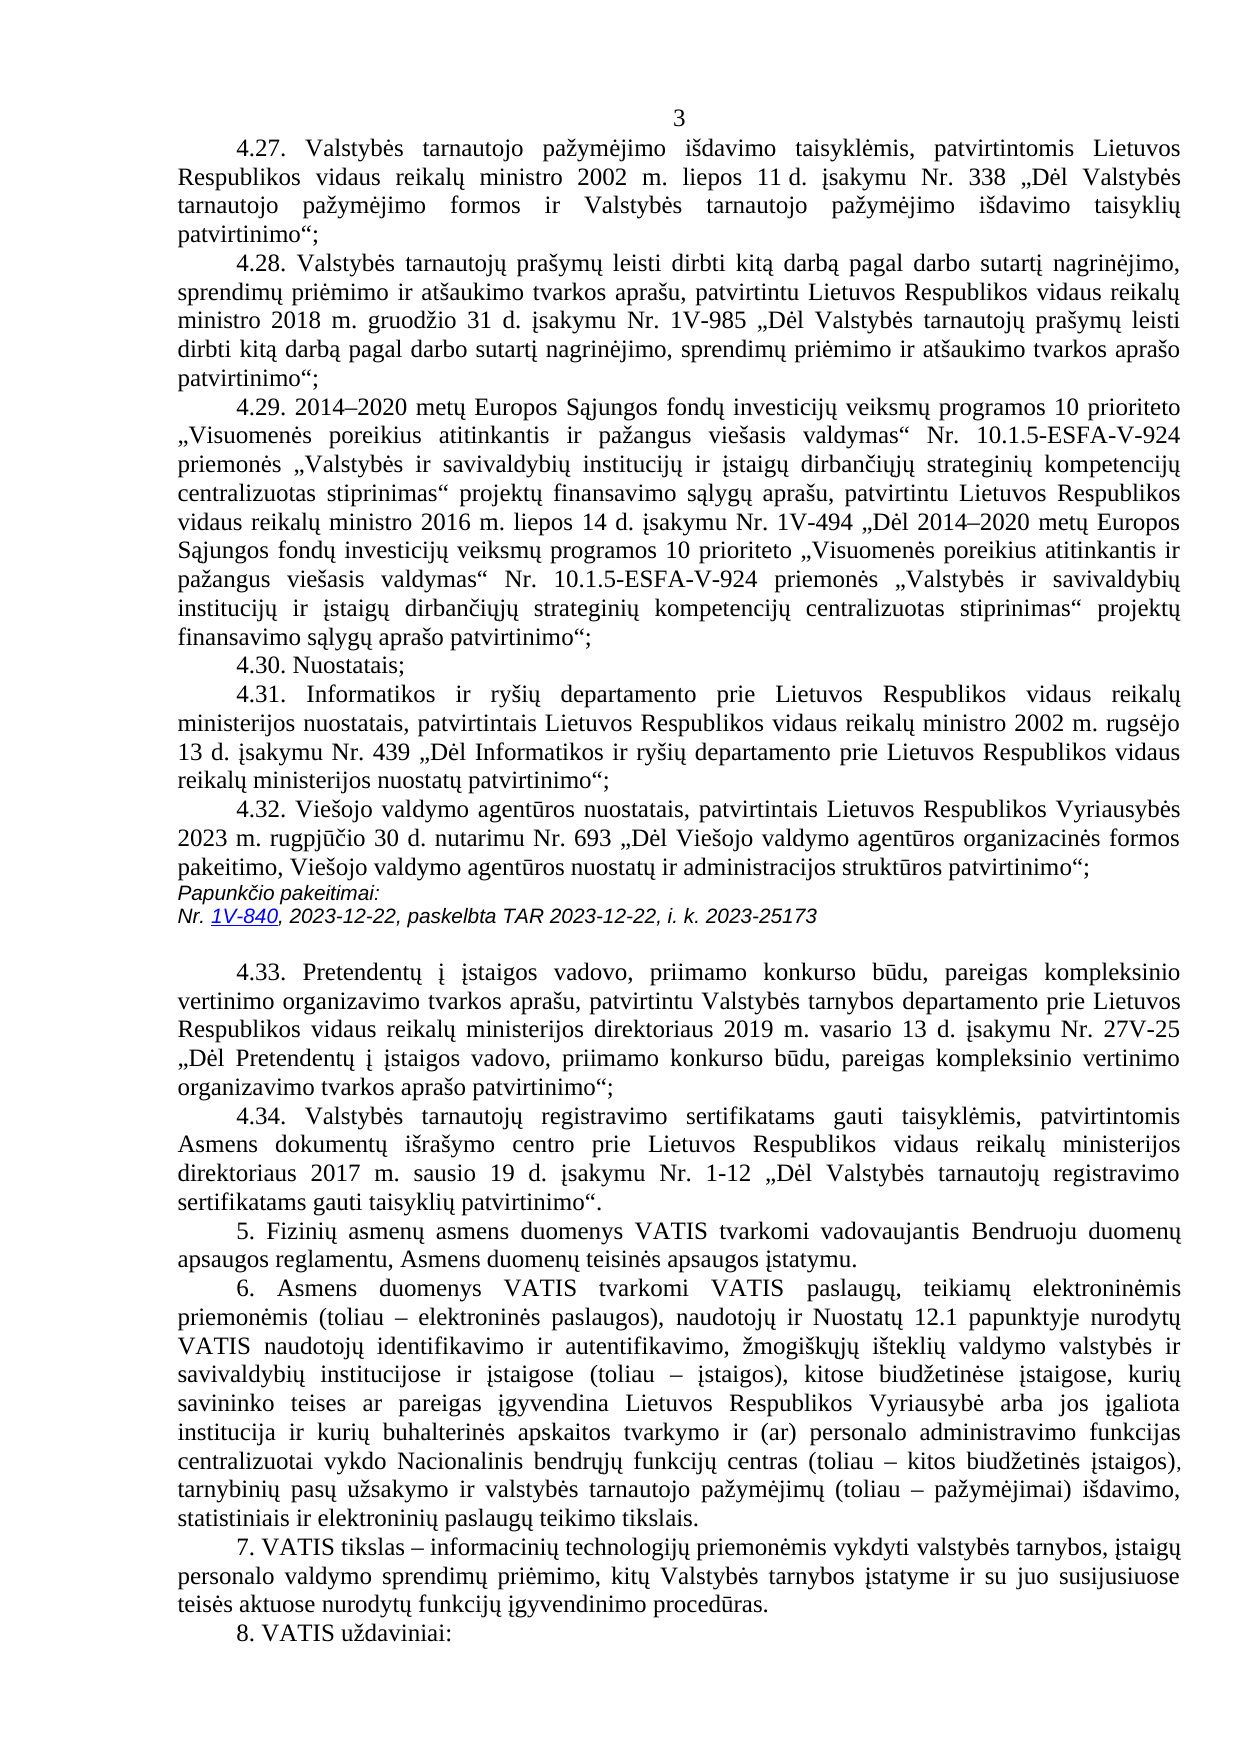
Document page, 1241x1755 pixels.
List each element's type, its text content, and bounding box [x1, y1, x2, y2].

text 4.27. Valstybės tarnautojo pažymėjimo išdavimo taisyklėmis, patvirtintomis Lietuvos Respublikos vidaus reikalų ministro 2002 m. liepos 11 d. įsakymu Nr. 338 „Dėl Valstybės tarnautojo pažymėjimo formos ir Valstybės tarnautojo pažymėjimo išdavimo taisyklių patvirtinimo“; [177, 133, 1181, 248]
text 4.34. Valstybės tarnautojų registravimo sertifikatams gauti taisyklėmis, patvirtintomis Asmens dokumentų išrašymo centro prie Lietuvos Respublikos vidaus reikalų ministerijos direktoriaus 2017 m. sausio 19 d. įsakymu Nr. 1-12 „Dėl Valstybės tarnautojų registravimo sertifikatams gauti taisyklių patvirtinimo“. [177, 1101, 1181, 1216]
text 7. VATIS tikslas – informacinių technologijų priemonėmis vykdyti valstybės tarnybos, įstaigų personalo valdymo sprendimų priėmimo, kitų Valstybės tarnybos įstatyme ir su juo susijusiuose teisės aktuose nurodytų funkcijų įgyvendinimo procedūras. [177, 1532, 1181, 1618]
text 4.31. Informatikos ir ryšių departamento prie Lietuvos Respublikos vidaus reikalų ministerijos nuostatais, patvirtintais Lietuvos Respublikos vidaus reikalų ministro 2002 m. rugsėjo 13 d. įsakymu Nr. 439 „Dėl Informatikos ir ryšių departamento prie Lietuvos Respublikos vidaus reikalų ministerijos nuostatų patvirtinimo“; [177, 679, 1181, 794]
text Papunkčio pakeitimai: [177, 880, 1181, 904]
text 5. Fizinių asmenų asmens duomenys VATIS tvarkomi vadovaujantis Bendruoju duomenų apsaugos reglamentu, Asmens duomenų teisinės apsaugos įstatymu. [177, 1216, 1181, 1273]
text 4.30. Nuostatais; [177, 650, 1181, 679]
text 4.28. Valstybės tarnautojų prašymų leisti dirbti kitą darbą pagal darbo sutartį nagrinėjimo, sprendimų priėmimo ir atšaukimo tvarkos aprašu, patvirtintu Lietuvos Respublikos vidaus reikalų ministro 2018 m. gruodžio 31 d. įsakymu Nr. 1V-985 „Dėl Valstybės tarnautojų prašymų leisti dirbti kitą darbą pagal darbo sutartį nagrinėjimo, sprendimų priėmimo ir atšaukimo tvarkos aprašo patvirtinimo“; [177, 248, 1181, 392]
text Nr. 1V-840, 2023-12-22, paskelbta TAR 2023-12-22, i. k. 2023-25173 [177, 904, 1181, 928]
text 6. Asmens duomenys VATIS tvarkomi VATIS paslaugų, teikiamų elektroninėmis priemonėmis (toliau ‒ elektroninės paslaugos), naudotojų ir Nuostatų 12.1 papunktyje nurodytų VATIS naudotojų identifikavimo ir autentifikavimo, žmogiškųjų išteklių valdymo valstybės ir savivaldybių institucijose ir įstaigose (toliau – įstaigos), kitose biudžetinėse įstaigose, kurių savininko teises ar pareigas įgyvendina Lietuvos Respublikos Vyriausybė arba jos įgaliota institucija ir kurių buhalterinės apskaitos tvarkymo ir (ar) personalo administravimo funkcijas centralizuotai vykdo Nacionalinis bendrųjų funkcijų centras (toliau – kitos biudžetinės įstaigos), tarnybinių pasų užsakymo ir valstybės tarnautojo pažymėjimų (toliau – pažymėjimai) išdavimo, statistiniais ir elektroninių paslaugų teikimo tikslais. [177, 1273, 1181, 1532]
text 4.32. Viešojo valdymo agentūros nuostatais, patvirtintais Lietuvos Respublikos Vyriausybės 2023 m. rugpjūčio 30 d. nutarimu Nr. 693 „Dėl Viešojo valdymo agentūros organizacinės formos pakeitimo, Viešojo valdymo agentūros nuostatų ir administracijos struktūros patvirtinimo“; [177, 794, 1181, 880]
text 4.33. Pretendentų į įstaigos vadovo, priimamo konkurso būdu, pareigas kompleksinio vertinimo organizavimo tvarkos aprašu, patvirtintu Valstybės tarnybos departamento prie Lietuvos Respublikos vidaus reikalų ministerijos direktoriaus 2019 m. vasario 13 d. įsakymu Nr. 27V-25 „Dėl Pretendentų į įstaigos vadovo, priimamo konkurso būdu, pareigas kompleksinio vertinimo organizavimo tvarkos aprašo patvirtinimo“; [177, 957, 1181, 1101]
text 4.29. 2014–2020 metų Europos Sąjungos fondų investicijų veiksmų programos 10 prioriteto „Visuomenės poreikius atitinkantis ir pažangus viešasis valdymas“ Nr. 10.1.5-ESFA-V-924 priemonės „Valstybės ir savivaldybių institucijų ir įstaigų dirbančiųjų strateginių kompetencijų centralizuotas stiprinimas“ projektų finansavimo sąlygų aprašu, patvirtintu Lietuvos Respublikos vidaus reikalų ministro 2016 m. liepos 14 d. įsakymu Nr. 1V-494 „Dėl 2014–2020 metų Europos Sąjungos fondų investicijų veiksmų programos 10 prioriteto „Visuomenės poreikius atitinkantis ir pažangus viešasis valdymas“ Nr. 10.1.5-ESFA-V-924 priemonės „Valstybės ir savivaldybių institucijų ir įstaigų dirbančiųjų strateginių kompetencijų centralizuotas stiprinimas“ projektų finansavimo sąlygų aprašo patvirtinimo“; [177, 392, 1181, 650]
text 8. VATIS uždaviniai: [177, 1618, 1181, 1647]
